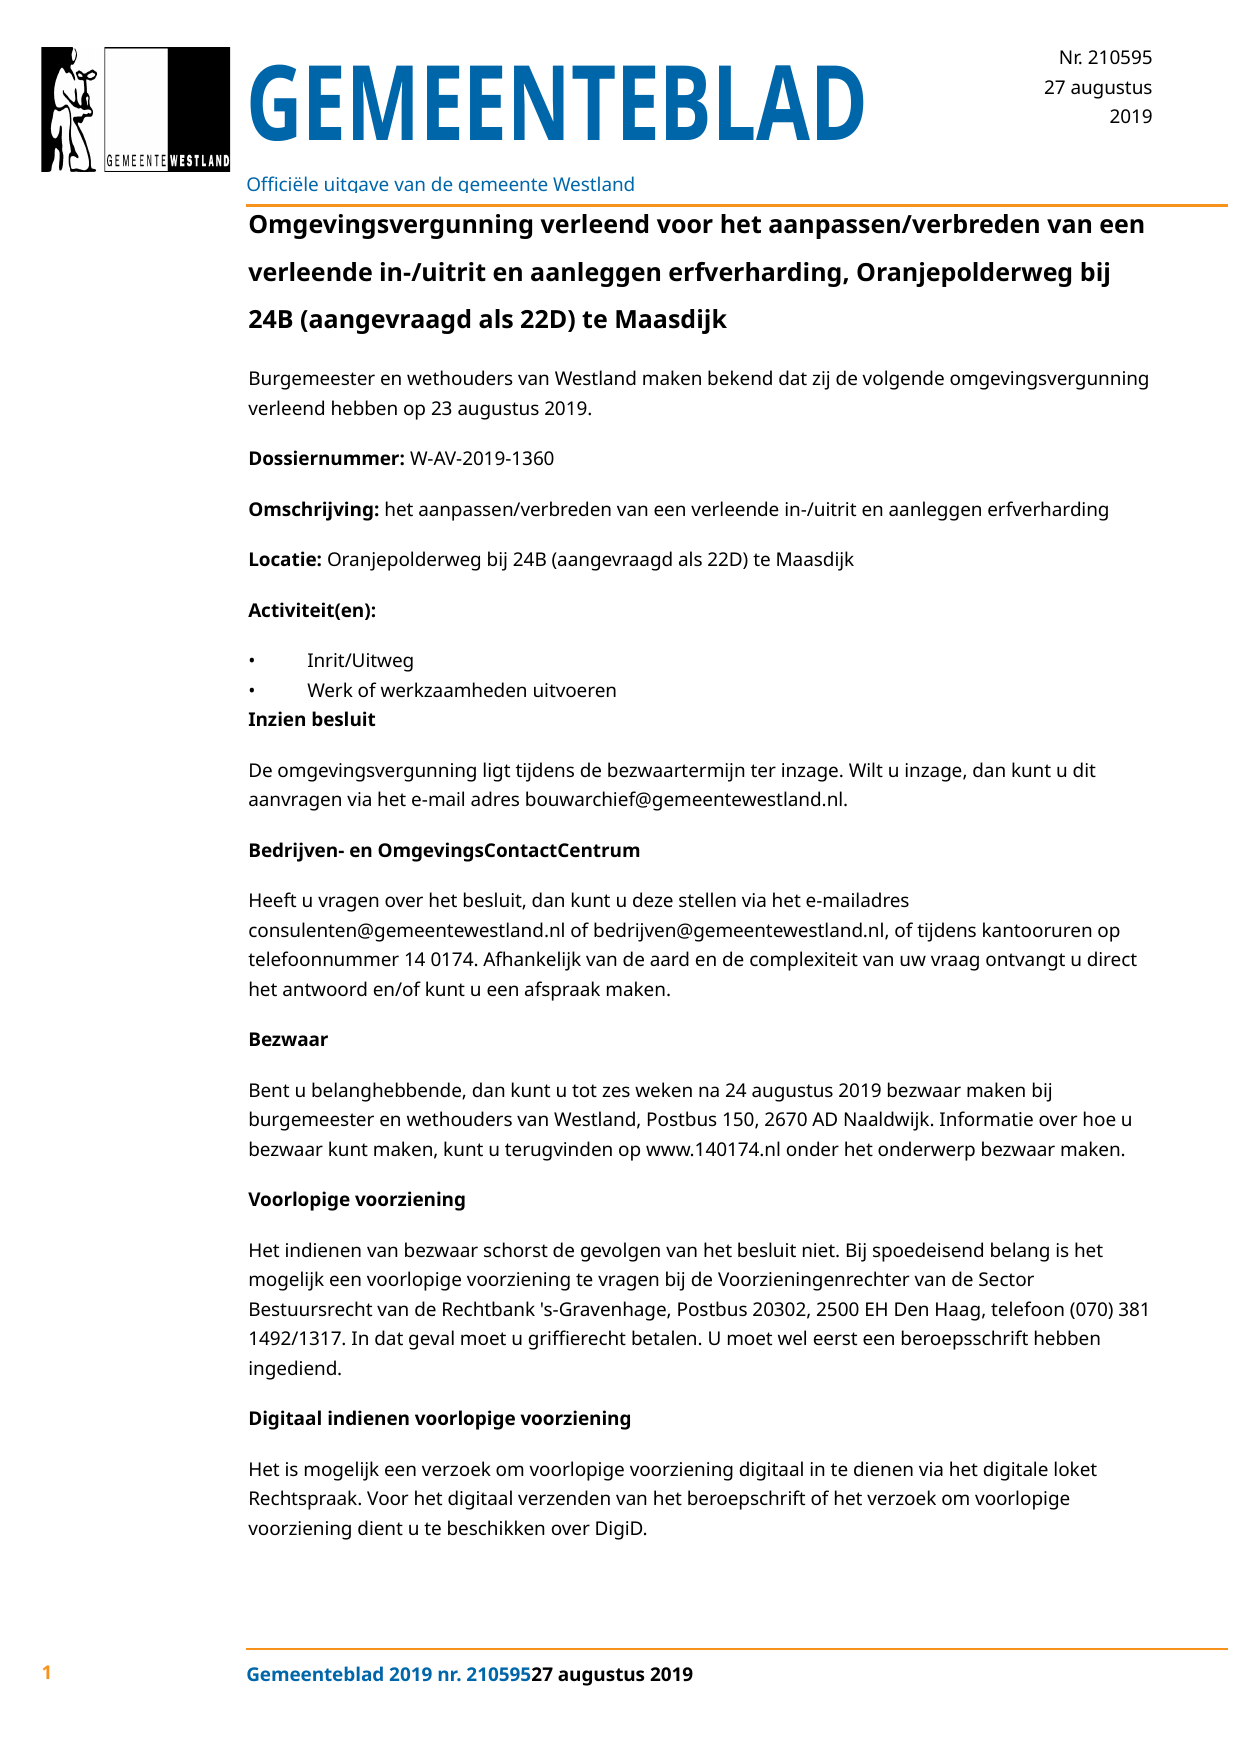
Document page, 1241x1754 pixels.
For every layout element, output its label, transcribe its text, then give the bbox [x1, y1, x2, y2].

text Burgemeester en wethouders van Westland maken bekend dat zij de volgende omgevingsvergunning verleend hebben op 23 augustus 2019. [248, 366, 1152, 421]
text Voorlopige voorziening [248, 1186, 1152, 1212]
text Activiteit(en): [248, 597, 1152, 622]
list Inrit/Uitweg [248, 647, 1152, 673]
text Omgevingsvergunning verleend voor het aanpassen/verbreden van een verleende in-/uitrit en aanleggen erfverharding, Oranjepolderweg bij 24B (aangevraagd als 22D) te Maasdijk [248, 207, 1152, 336]
text Locatie: Oranjepolderweg bij 24B (aangevraagd als 22D) te Maasdijk [248, 546, 1152, 572]
list Werk of werkzaamheden uitvoeren [248, 677, 1152, 702]
text Inzien besluit [248, 706, 1152, 732]
text Het is mogelijk een verzoek om voorlopige voorziening digitaal in te dienen via het digitale loket Rechtspraak. Voor het digitaal verzenden van het beroepschrift of het verzoek om voorlopige voorziening dient u te beschikken over DigiD. [248, 1456, 1152, 1541]
text Bent u belanghebbende, dan kunt u tot zes weken na 24 augustus 2019 bezwaar maken bij burgemeester en wethouders van Westland, Postbus 150, 2670 AD Naaldwijk. Informatie over hoe u bezwaar kunt maken, kunt u terugvinden op www.140174.nl onder het onderwerp bezwaar maken. [248, 1077, 1152, 1162]
text Omschrijving: het aanpassen/verbreden van een verleende in-/uitrit en aanleggen erfverharding [248, 496, 1152, 522]
text Bedrijven- en OmgevingsContactCentrum [248, 837, 1152, 862]
text Het indienen van bezwaar schorst de gevolgen van het besluit niet. Bij spoedeisend belang is het mogelijk een voorlopige voorziening te vragen bij de Voorzieningenrechter van de Sector Bestuursrecht van de Rechtbank 's-Gravenhage, Postbus 20302, 2500 EH Den Haag, telefoon (070) 381 1492/1317. In dat geval moet u griffierecht betalen. U moet wel eerst een beroepsschrift hebben ingediend. [248, 1237, 1152, 1381]
text Digitaal indienen voorlopige voorziening [248, 1406, 1152, 1431]
text Bezwaar [248, 1026, 1152, 1052]
text Dossiernummer: W-AV-2019-1360 [248, 446, 1152, 471]
text Heeft u vragen over het besluit, dan kunt u deze stellen via het e-mailadres consulenten@gemeentewestland.nl of bedrijven@gemeentewestland.nl, of tijdens kantooruren op telefoonnummer 14 0174. Afhankelijk van de aard en de complexiteit van uw vraag ontvangt u direct het antwoord en/of kunt u een afspraak maken. [248, 887, 1152, 1002]
text De omgevingsvergunning ligt tijdens de bezwaartermijn ter inzage. Wilt u inzage, dan kunt u dit aanvragen via het e-mail adres bouwarchief@gemeentewestland.nl. [248, 757, 1152, 812]
picture [41, 47, 231, 172]
